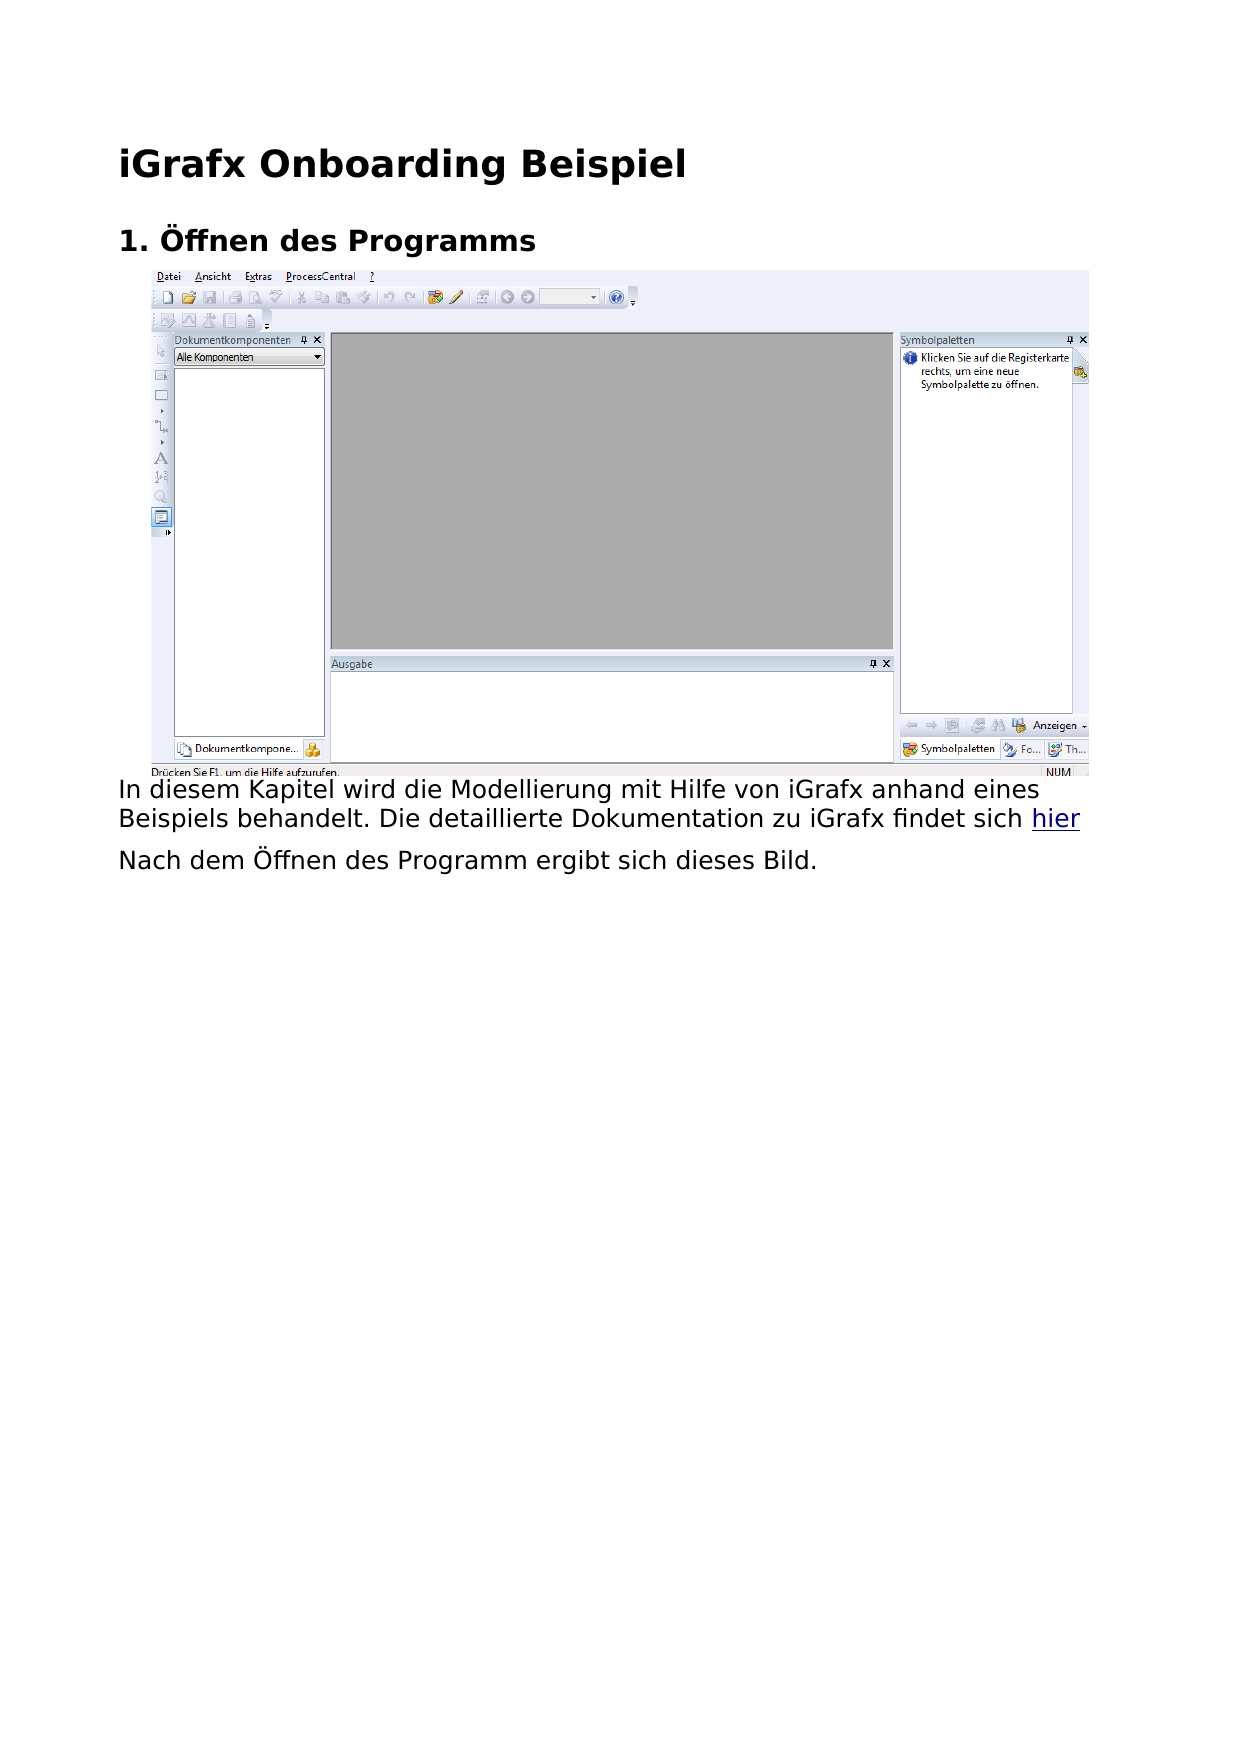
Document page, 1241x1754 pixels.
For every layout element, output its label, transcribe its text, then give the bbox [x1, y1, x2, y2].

text Nach dem Öffnen des Programm ergibt sich dieses Bild. [118, 846, 1122, 876]
text In diesem Kapitel wird die Modellierung mit Hilfe von iGrafx anhand eines Beispiels behandelt. Die detaillierte Dokumentation zu iGrafx findet sich hier [118, 271, 1122, 834]
subtitle 1. Öffnen des Programms [118, 224, 1122, 258]
subtitle iGrafx Onboarding Beispiel [118, 143, 1122, 187]
picture [151, 270, 1089, 776]
